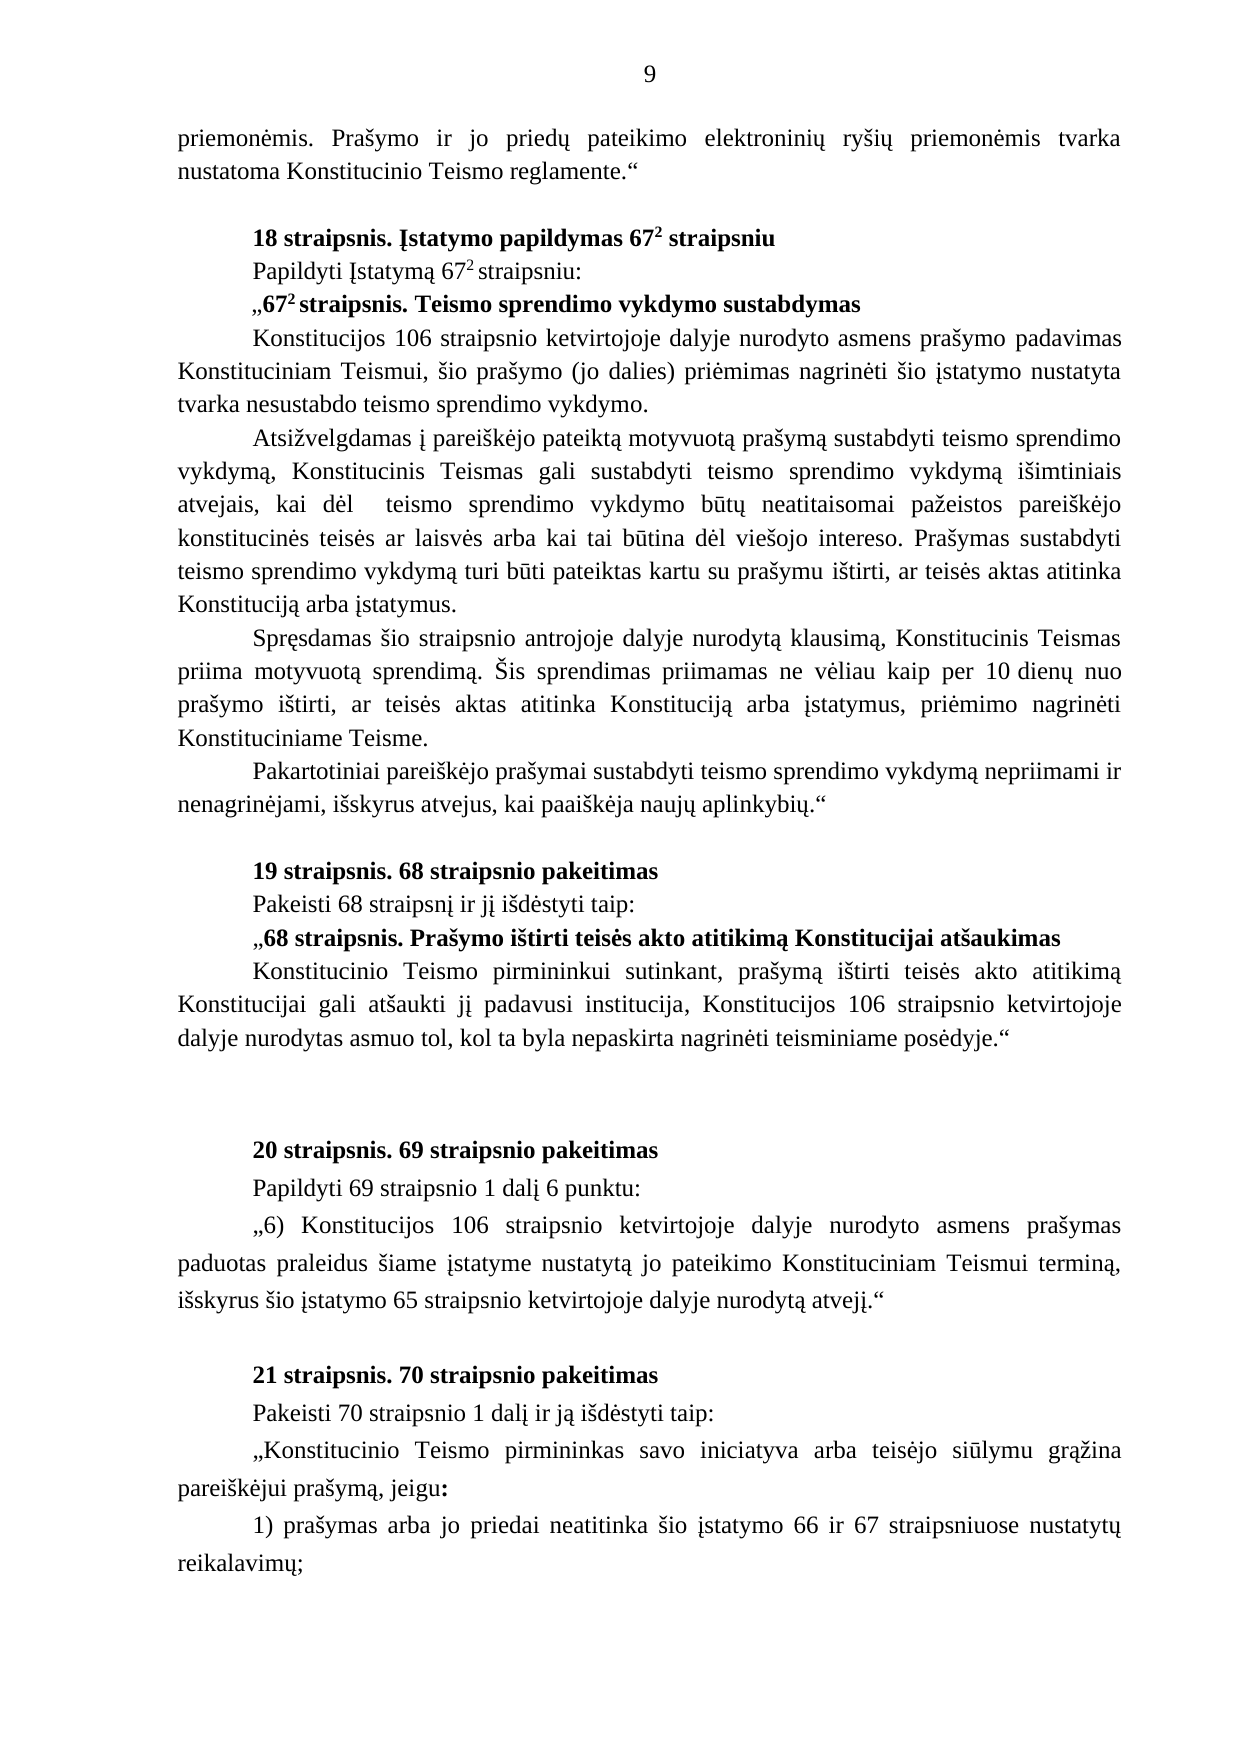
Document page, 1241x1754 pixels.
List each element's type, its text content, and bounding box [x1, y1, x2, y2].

text 1) prašymas arba jo priedai neatitinka šio įstatymo 66 ir 67 straipsniuose nustatytų reikalavimų; [177, 1501, 1122, 1576]
text „672 straipsnis. Teismo sprendimo vykdymo sustabdymas [251, 285, 1122, 318]
text Papildyti 69 straipsnio 1 dalį 6 punktu: [177, 1164, 1122, 1201]
text Papildyti Įstatymą 672 straipsniu: [177, 251, 1122, 285]
text Konstitucinio Teismo pirmininkui sutinkant, prašymą ištirti teisės akto atitikimą Konstitucijai gali atšaukti jį padavusi institucija, Konstitucijos 106 straipsnio ketvirtojoje dalyje nurodytas asmuo tol, kol ta byla nepaskirta nagrinėti teisminiame posėdyje.“ [177, 951, 1122, 1051]
text 18 straipsnis. Įstatymo papildymas 672 straipsniu [177, 218, 1122, 251]
text Pakartotiniai pareiškėjo prašymai sustabdyti teismo sprendimo vykdymą nepriimami ir nenagrinėjami, išskyrus atvejus, kai paaiškėja naujų aplinkybių.“ [177, 751, 1122, 818]
text „Konstitucinio Teismo pirmininkas savo iniciatyva arba teisėjo siūlymu grąžina pareiškėjui prašymą, jeigu: [177, 1426, 1122, 1501]
text Konstitucijos 106 straipsnio ketvirtojoje dalyje nurodyto asmens prašymo padavimas Konstituciniam Teismui, šio prašymo (jo dalies) priėmimas nagrinėti šio įstatymo nustatyta tvarka nesustabdo teismo sprendimo vykdymo. [177, 318, 1122, 418]
text „6) Konstitucijos 106 straipsnio ketvirtojoje dalyje nurodyto asmens prašymas paduotas praleidus šiame įstatyme nustatytą jo pateikimo Konstituciniam Teismui terminą, išskyrus šio įstatymo 65 straipsnio ketvirtojoje dalyje nurodytą atvejį.“ [177, 1201, 1122, 1314]
text 21 straipsnis. 70 straipsnio pakeitimas [177, 1351, 1122, 1389]
text Atsižvelgdamas į pareiškėjo pateiktą motyvuotą prašymą sustabdyti teismo sprendimo vykdymą, Konstitucinis Teismas gali sustabdyti teismo sprendimo vykdymą išimtiniais atvejais, kai dėl teismo sprendimo vykdymo būtų neatitaisomai pažeistos pareiškėjo konstitucinės teisės ar laisvės arba kai tai būtina dėl viešojo intereso. Prašymas sustabdyti teismo sprendimo vykdymą turi būti pateiktas kartu su prašymu ištirti, ar teisės aktas atitinka Konstituciją arba įstatymus. [177, 418, 1122, 618]
text „68 straipsnis. Prašymo ištirti teisės akto atitikimą Konstitucijai atšaukimas [177, 918, 1122, 951]
text 19 straipsnis. 68 straipsnio pakeitimas [177, 851, 1122, 885]
text Pakeisti 68 straipsnį ir jį išdėstyti taip: [177, 885, 1122, 918]
text 20 straipsnis. 69 straipsnio pakeitimas [177, 1126, 1122, 1164]
text priemonėmis. Prašymo ir jo priedų pateikimo elektroninių ryšių priemonėmis tvarka nustatoma Konstitucinio Teismo reglamente.“ [177, 118, 1122, 185]
text Pakeisti 70 straipsnio 1 dalį ir ją išdėstyti taip: [177, 1389, 1122, 1426]
text Spręsdamas šio straipsnio antrojoje dalyje nurodytą klausimą, Konstitucinis Teismas priima motyvuotą sprendimą. Šis sprendimas priimamas ne vėliau kaip per 10 dienų nuo prašymo ištirti, ar teisės aktas atitinka Konstituciją arba įstatymus, priėmimo nagrinėti Konstituciniame Teisme. [177, 618, 1122, 751]
